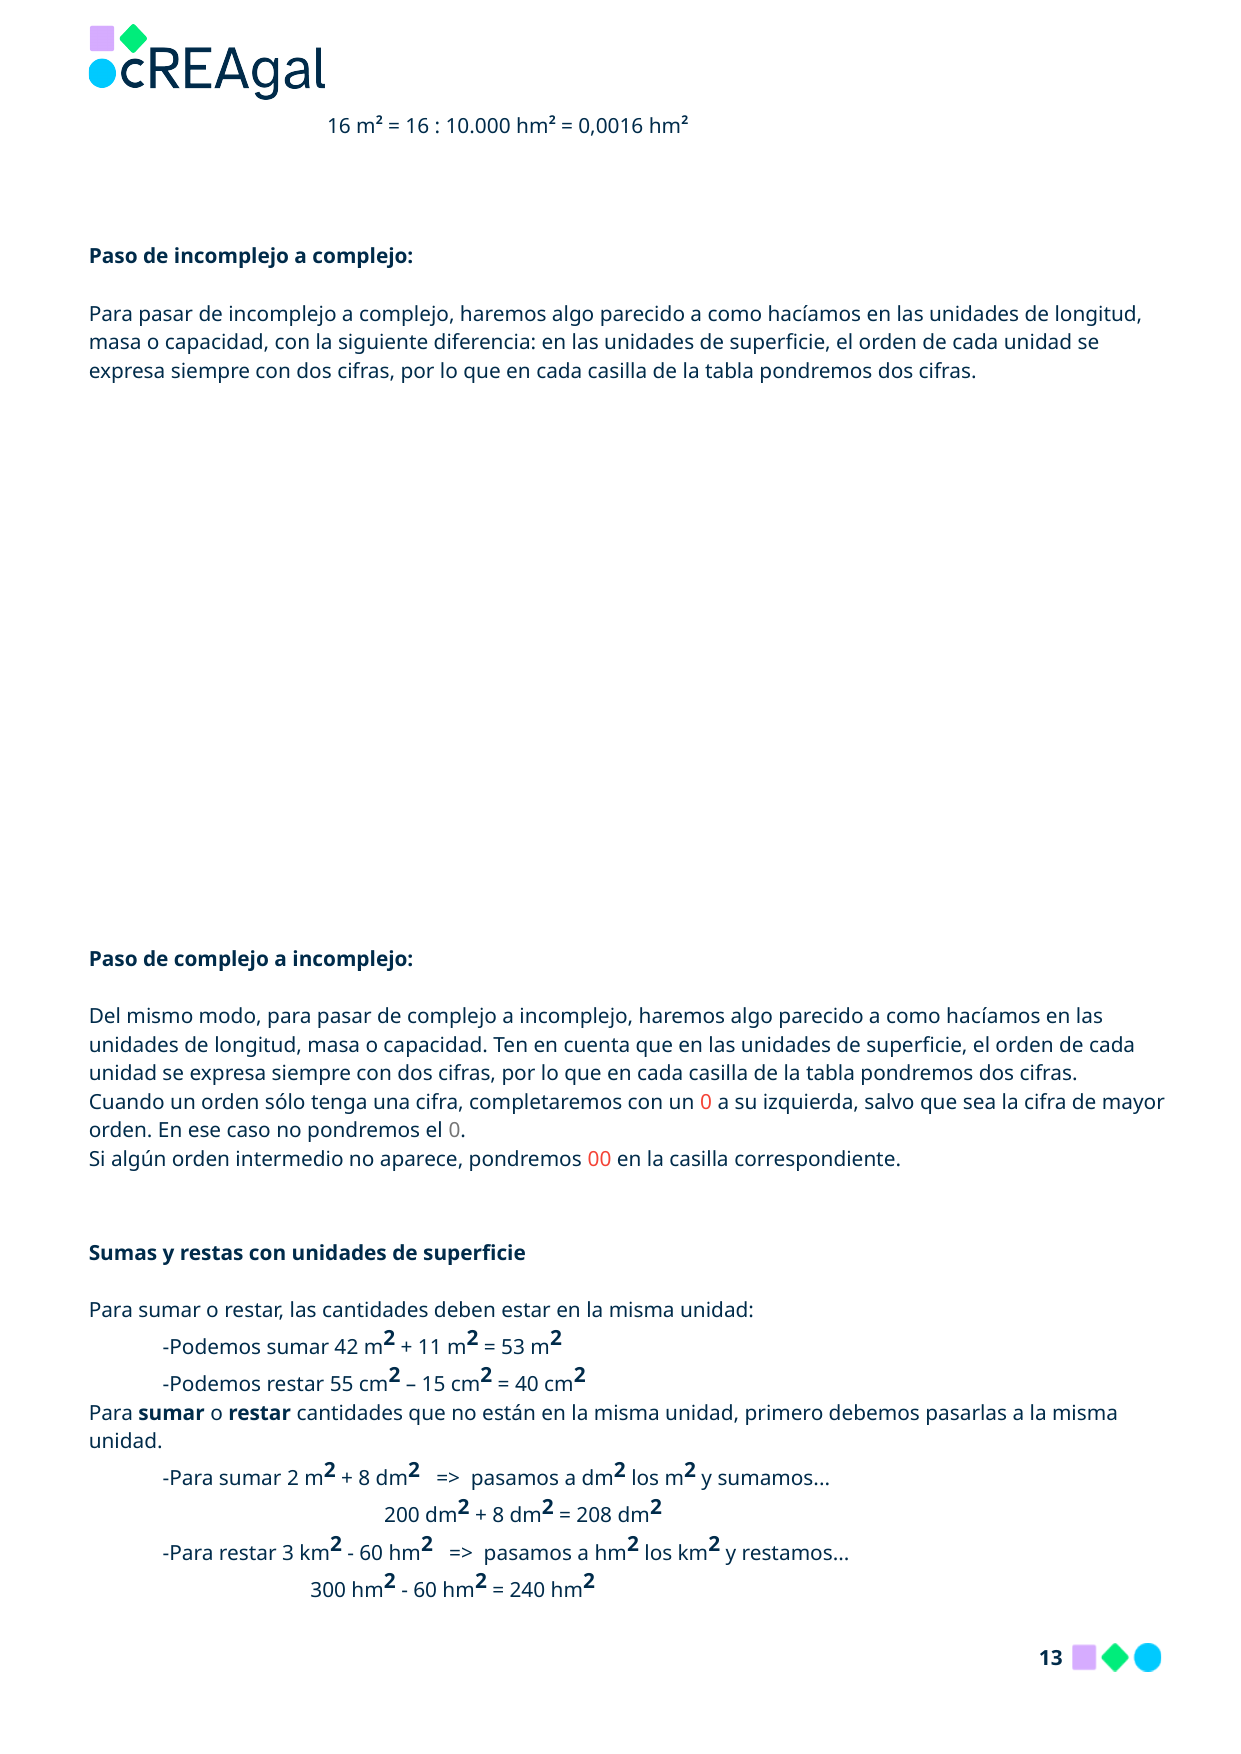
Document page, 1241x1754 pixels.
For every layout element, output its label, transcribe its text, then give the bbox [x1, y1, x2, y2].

picture [1072, 1643, 1145, 1672]
text Para pasar de incomplejo a complejo, haremos algo parecido a como hacíamos en las unidades de longitud, masa o capacidad, con la siguiente diferencia: en las unidades de superficie, el orden de cada unidad se expresa siempre con dos cifras, por lo que en cada casilla de la tabla pondremos dos cifras. [88, 299, 1169, 384]
subtitle Sumas y restas con unidades de superficie [88, 1238, 1169, 1266]
text -Podemos sumar 42 m2 + 11 m2 = 53 m2 [88, 1323, 1169, 1361]
text Del mismo modo, para pasar de complejo a incomplejo, haremos algo parecido a como hacíamos en las unidades de longitud, masa o capacidad. Ten en cuenta que en las unidades de superficie, el orden de cada unidad se expresa siempre con dos cifras, por lo que en cada casilla de la tabla pondremos dos cifras. [88, 1002, 1169, 1087]
text -Para sumar 2 m2 + 8 dm2 => pasamos a dm2 los m2 y sumamos... [88, 1455, 1169, 1492]
text 16 m2 = 16 : 10.000 hm2 = 0,0016 hm2 [88, 111, 1169, 139]
text Si algún orden intermedio no aparece, pondremos 00 en la casilla correspondiente. [88, 1144, 1169, 1172]
text Cuando un orden sólo tenga una cifra, completaremos con un 0 a su izquierda, salvo que sea la cifra de mayor orden. En ese caso no pondremos el 0. [88, 1087, 1169, 1144]
text Para sumar o restar cantidades que no están en la misma unidad, primero debemos pasarlas a la misma unidad. [88, 1398, 1169, 1455]
text Para sumar o restar, las cantidades deben estar en la misma unidad: [88, 1295, 1169, 1323]
text 300 hm2 - 60 hm2 = 240 hm2 [88, 1566, 1169, 1603]
text -Para restar 3 km2 - 60 hm2 => pasamos a hm2 los km2 y restamos... [88, 1529, 1169, 1566]
picture [88, 24, 325, 100]
picture [1152, 1643, 1162, 1654]
picture [1151, 1660, 1162, 1672]
text -Podemos restar 55 cm2 – 15 cm2 = 40 cm2 [88, 1361, 1169, 1398]
subtitle Paso de complejo a incomplejo: [88, 902, 1169, 973]
subtitle Paso de incomplejo a complejo: [88, 242, 1169, 270]
text 200 dm2 + 8 dm2 = 208 dm2 [88, 1492, 1169, 1529]
